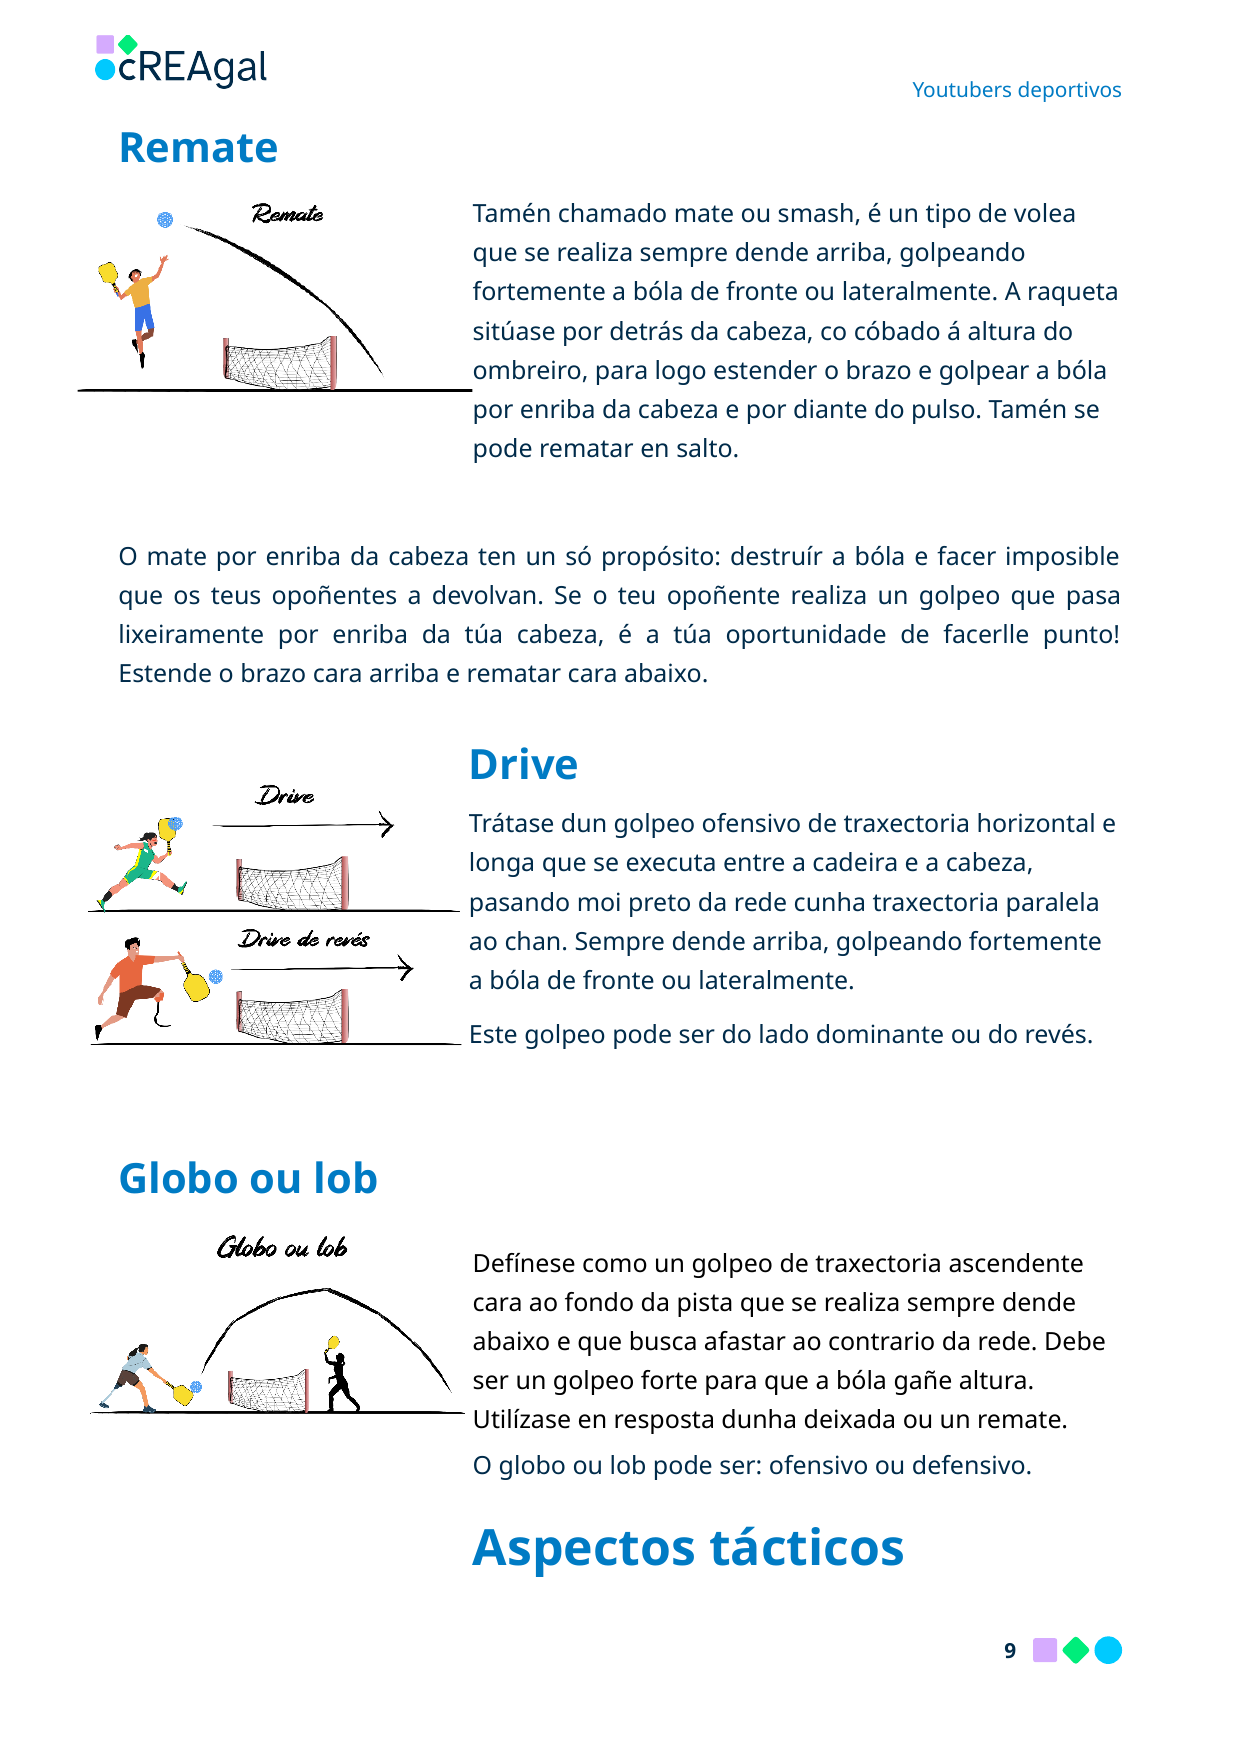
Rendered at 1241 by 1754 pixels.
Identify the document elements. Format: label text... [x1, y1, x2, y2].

subtitle Aspectos tácticos [118, 1512, 1122, 1580]
subtitle Defínese como un golpeo de traxectoria ascendente cara ao fondo da pista que se realiza sempre dende abaixo e que busca afastar ao contrario da rede. Debe ser un golpeo forte para que a bóla gañe altura. Utilízase en resposta dunha deixada ou un remate. [118, 1245, 1122, 1436]
text Trátase dun golpeo ofensivo de traxectoria horizontal e longa que se executa entre a cadeira e a cabeza, pasando moi preto da rede cunha traxectoria paralela ao chan. Sempre dende arriba, golpeando fortemente a bóla de fronte ou lateralmente. [469, 806, 1122, 997]
text Este golpeo pode ser do lado dominante ou do revés. [118, 1016, 1122, 1050]
subtitle Remate [118, 118, 1122, 175]
subtitle Drive [118, 734, 1122, 791]
text O mate por enriba da cabeza ten un só propósito: destruír a bóla e facer imposible que os teus opoñentes a devolvan. Se o teu opoñente realiza un golpeo que pasa lixeiramente por enriba da túa cabeza, é a túa oportunidade de facerlle punto! Estende o brazo cara arriba e rematar cara abaixo. [118, 538, 1122, 690]
text Tamén chamado mate ou smash, é un tipo de volea que se realiza sempre dende arriba, golpeando fortemente a bóla de fronte ou lateralmente. A raqueta sitúase por detrás da cabeza, co cóbado á altura do ombreiro, para logo estender o brazo e golpear a bóla por enriba da cabeza e por diante do pulso. Tamén se pode rematar en salto. [118, 196, 1122, 465]
subtitle Globo ou lob [118, 1149, 1122, 1206]
text O globo ou lob pode ser: ofensivo ou defensivo. [118, 1447, 1122, 1481]
